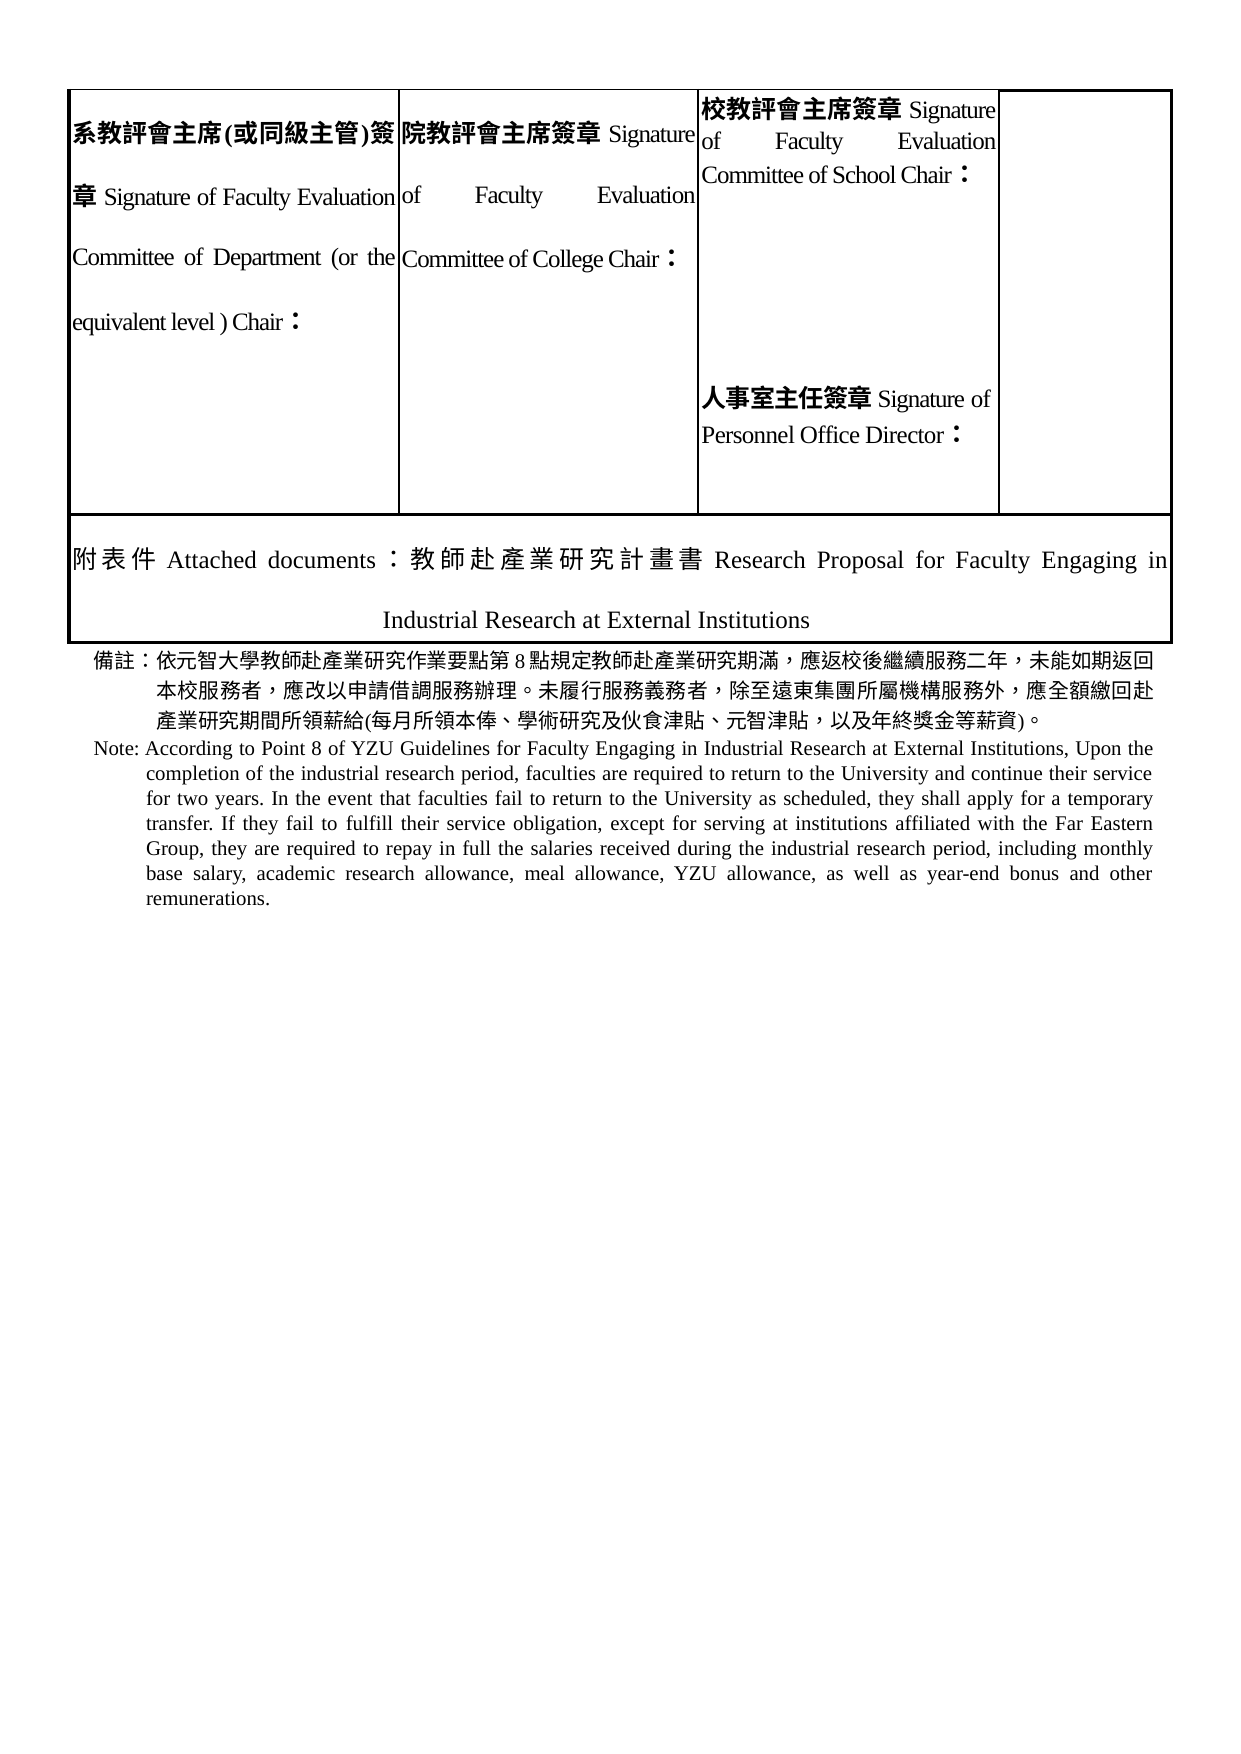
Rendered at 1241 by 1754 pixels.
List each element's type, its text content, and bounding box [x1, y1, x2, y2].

table_cell [1000, 92, 1170, 513]
table_cell 系教評會主席(或同級主管)簽章Signature of Faculty Evaluation Committee of Department (or the equivalent level ) Chair： [71, 90, 398, 513]
text 備註：依元智大學教師赴產業研究作業要點第8點規定教師赴產業研究期滿，應返校後繼續服務二年，未能如期返回本校服務者，應改以申請借調服務辦理。未履行服務義務者，除至遠東集團所屬機構服務外，應全額繳回赴產業研究期間所領薪給(每月所領本俸、學術研究及伙食津貼、元智津貼，以及年終獎金等薪資)。 [93, 644, 1155, 734]
table_cell 校教評會主席簽章Signature of Faculty Evaluation Committee of School Chair： 人事室主任簽章Signature of Personnel Office Director： [699, 90, 998, 513]
text Note: According to Point 8 of YZU Guidelines for Faculty Engaging in Industrial Research at External Institutions, Upon the completion of the industrial research period, faculties are required to return to the University and continue their service for two years. In the event that faculties fail to return to the University as scheduled, they shall apply for a temporary transfer. If they fail to fulfill their service obligation, except for serving at institutions affiliated with the Far Eastern Group, they are required to repay in full the salaries received during the industrial research period, including monthly base salary, academic research allowance, meal allowance, YZU allowance, as well as year-end bonus and other remunerations. [93, 734, 1155, 909]
table_cell 院教評會主席簽章Signature of Faculty Evaluation Committee of College Chair： [400, 90, 697, 513]
table_cell 附表件Attached documents：教師赴產業研究計畫書Research Proposal for Faculty Engaging in Industrial Research at External Institutions [71, 516, 1170, 641]
